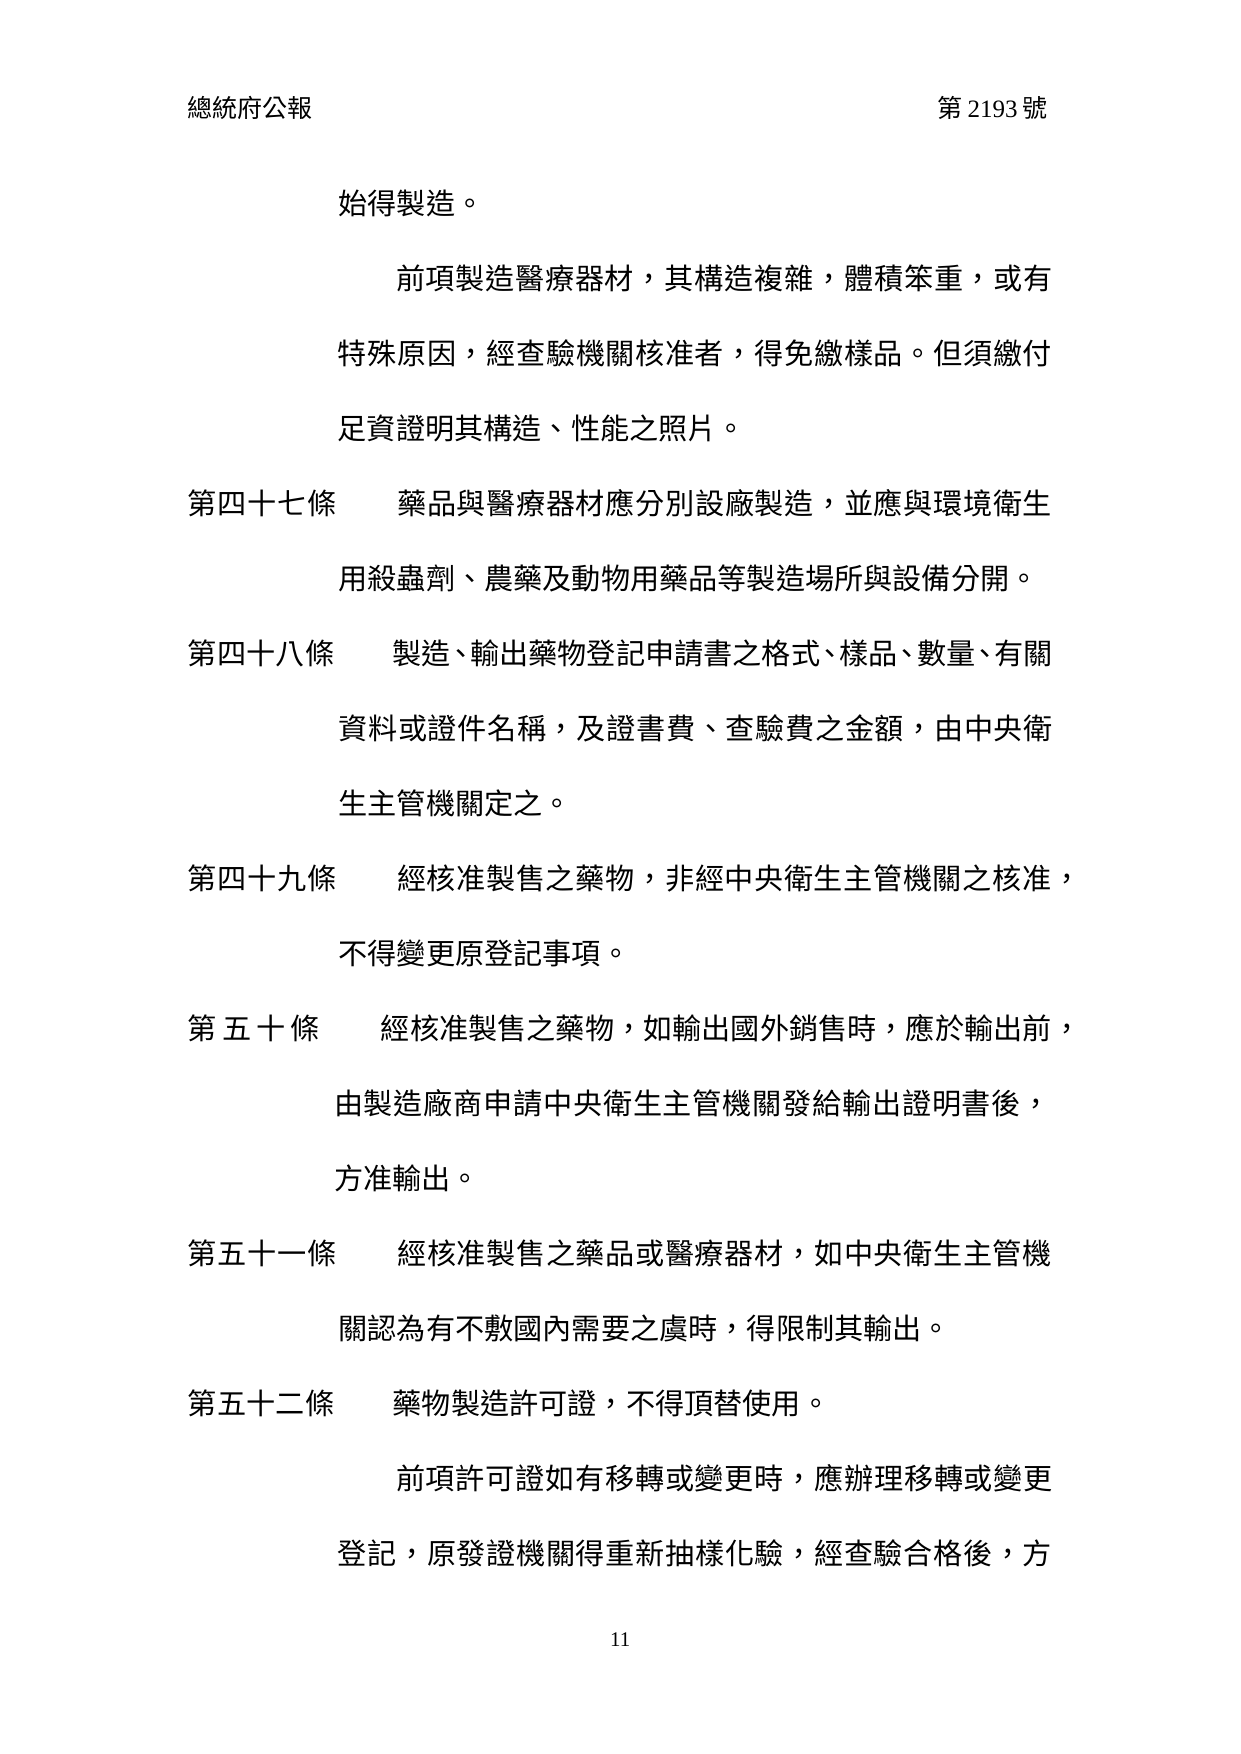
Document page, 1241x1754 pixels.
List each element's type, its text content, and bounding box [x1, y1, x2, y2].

text 第四十七條 藥品與醫療器材應分別設廠製造，並應與環境衛生用殺蟲劑、農藥及動物用藥品等製造場所與設備分開。 [187, 464, 1053, 614]
text 前項許可證如有移轉或變更時，應辦理移轉或變更登記，原發證機關得重新抽樣化驗，經查驗合格後，方 [337, 1439, 1053, 1589]
text 第四十六條 製造醫療器材，應將其結構、材料、規格、性能、用途、用法、圖樣、說明書、樣品等，並繳納證書費、查驗費、申請中央衛生主管機關查驗登記，經核准發給許可證後，始得製造。 [187, 164, 1053, 239]
text 第五十條 經核准製售之藥物，如輸出國外銷售時，應於輸出前，由製造廠商申請中央衛生主管機關發給輸出證明書後，方准輸出。 [187, 989, 1053, 1214]
text 第四十九條 經核准製售之藥物，非經中央衛生主管機關之核准，不得變更原登記事項。 [187, 839, 1053, 989]
text 前項製造醫療器材，其構造複雜，體積笨重，或有特殊原因，經查驗機關核准者，得免繳樣品。但須繳付足資證明其構造、性能之照片。 [337, 239, 1053, 464]
text 第五十一條 經核准製售之藥品或醫療器材，如中央衛生主管機關認為有不敷國內需要之虞時，得限制其輸出。 [187, 1214, 1053, 1364]
text 第四十八條 製造、輸出藥物登記申請書之格式、樣品、數量、有關資料或證件名稱，及證書費、查驗費之金額，由中央衛生主管機關定之。 [187, 614, 1053, 839]
text 第五十二條 藥物製造許可證，不得頂替使用。 [187, 1364, 1053, 1439]
